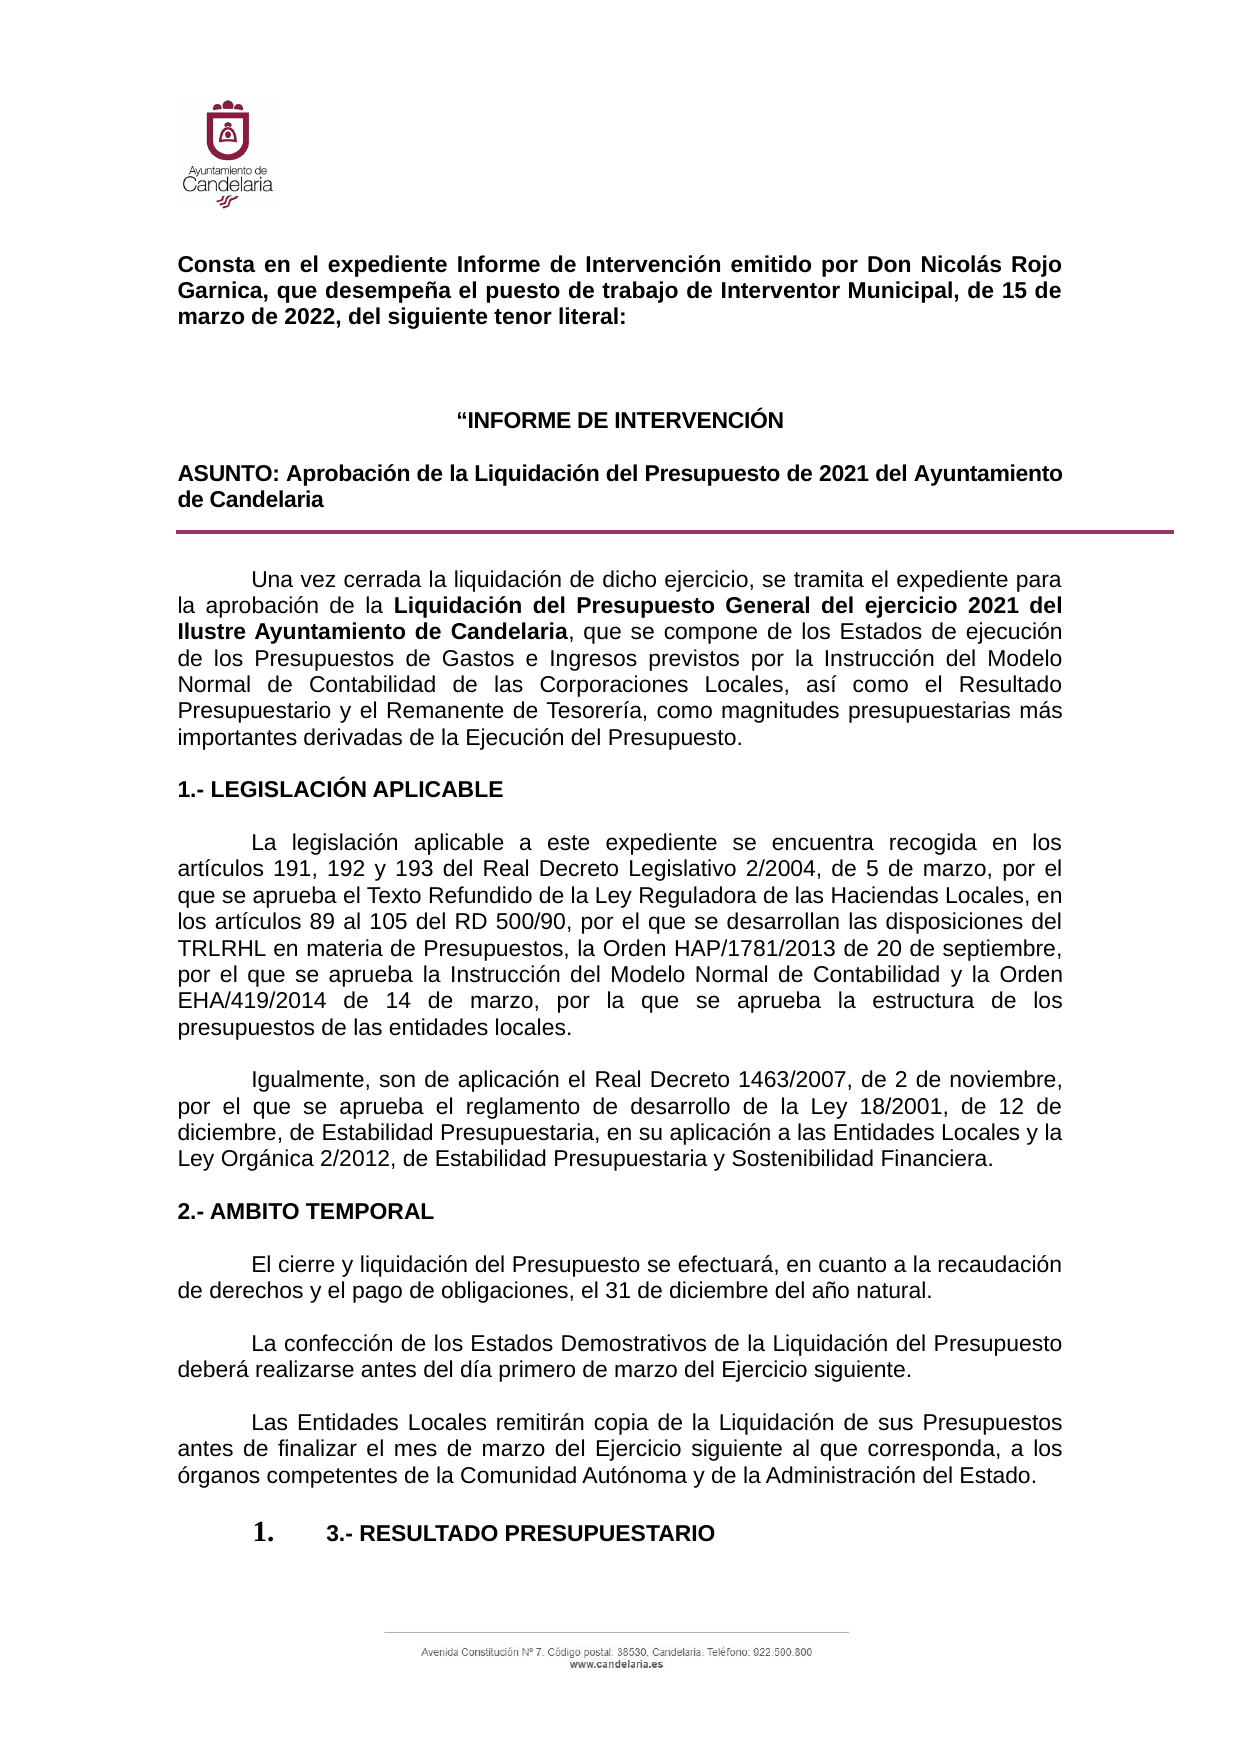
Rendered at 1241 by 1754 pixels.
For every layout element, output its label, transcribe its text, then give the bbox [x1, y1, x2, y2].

subtitle 3.- RESULTADO PRESUPUESTARIO [252, 1514, 1063, 1548]
text ASUNTO: Aprobación de la Liquidación del Presupuesto de 2021 del Ayuntamiento de Candelaria [177, 460, 1063, 513]
text Consta en el expediente Informe de Intervención emitido por Don Nicolás Rojo Garnica, que desempeña el puesto de trabajo de Interventor Municipal, de 15 de marzo de 2022, del siguiente tenor literal: [177, 251, 1063, 330]
text Igualmente, son de aplicación el Real Decreto 1463/2007, de 2 de noviembre, por el que se aprueba el reglamento de desarrollo de la Ley 18/2001, de 12 de diciembre, de Estabilidad Presupuestaria, en su aplicación a las Entidades Locales y la Ley Orgánica 2/2012, de Estabilidad Presupuestaria y Sostenibilidad Financiera. [177, 1066, 1063, 1172]
text Las Entidades Locales remitirán copia de la Liquidación de sus Presupuestos antes de finalizar el mes de marzo del Ejercicio siguiente al que corresponda, a los órganos competentes de la Comunidad Autónoma y de la Administración del Estado. [177, 1409, 1063, 1488]
text La legislación aplicable a este expediente se encuentra recogida en los artículos 191, 192 y 193 del Real Decreto Legislativo 2/2004, de 5 de marzo, por el que se aprueba el Texto Refundido de la Ley Reguladora de las Haciendas Locales, en los artículos 89 al 105 del RD 500/90, por el que se desarrollan las disposiciones del TRLRHL en materia de Presupuestos, la Orden HAP/1781/2013 de 20 de septiembre, por el que se aprueba la Instrucción del Modelo Normal de Contabilidad y la Orden EHA/419/2014 de 14 de marzo, por la que se aprueba la estructura de los presupuestos de las entidades locales. [177, 829, 1063, 1040]
text La confección de los Estados Demostrativos de la Liquidación del Presupuesto deberá realizarse antes del día primero de marzo del Ejercicio siguiente. [177, 1330, 1063, 1382]
text El cierre y liquidación del Presupuesto se efectuará, en cuanto a la recaudación de derechos y el pago de obligaciones, el 31 de diciembre del año natural. [177, 1251, 1063, 1303]
text 1.- LEGISLACIÓN APLICABLE [177, 776, 1063, 803]
text Una vez cerrada la liquidación de dicho ejercicio, se tramita el expediente para la aprobación de la Liquidación del Presupuesto General del ejercicio 2021 del Ilustre Ayuntamiento de Candelaria, que se compone de los Estados de ejecución de los Presupuestos de Gastos e Ingresos previstos por la Instrucción del Modelo Normal de Contabilidad de las Corporaciones Locales, así como el Resultado Presupuestario y el Remanente de Tesorería, como magnitudes presupuestarias más importantes derivadas de la Ejecución del Presupuesto. [177, 566, 1063, 750]
text “INFORME DE INTERVENCIÓN [177, 407, 1063, 434]
text 2.- AMBITO TEMPORAL [177, 1198, 1063, 1224]
